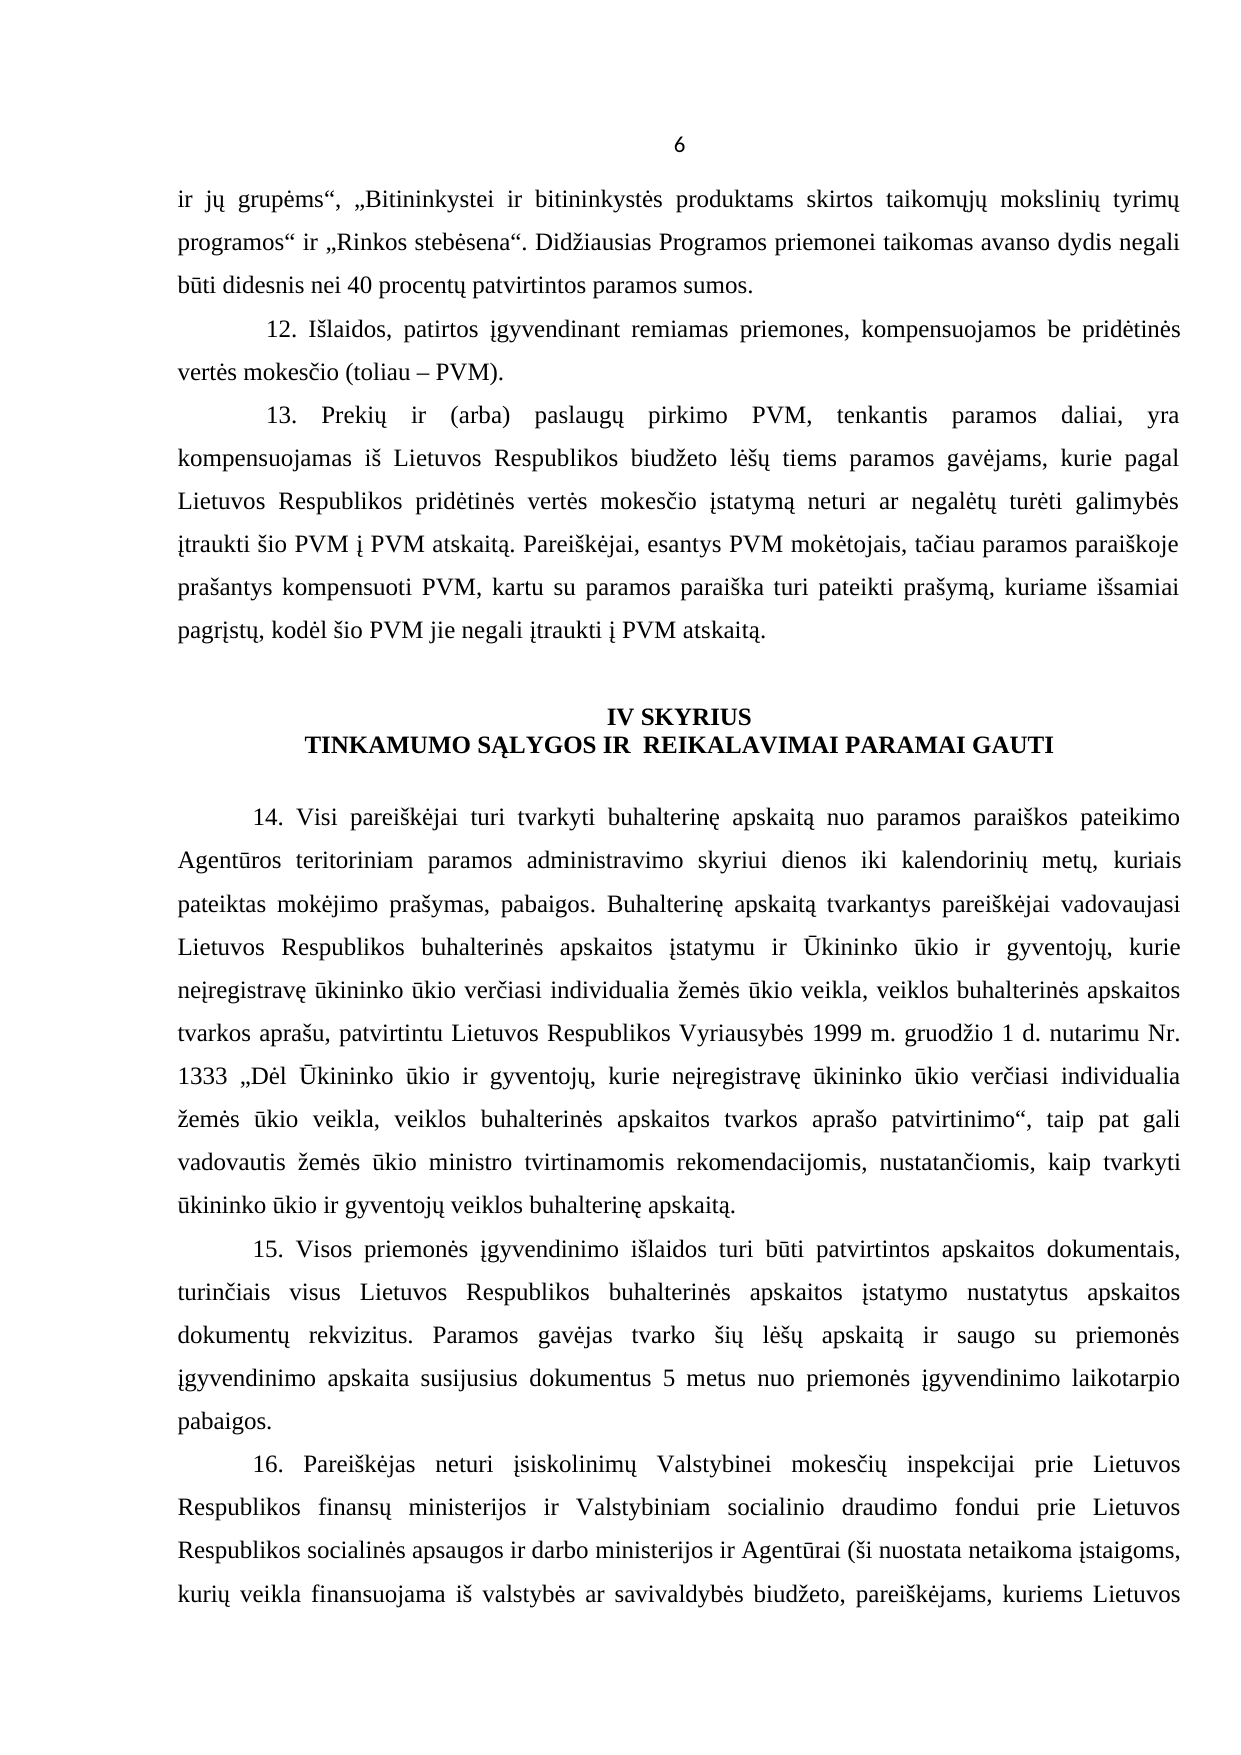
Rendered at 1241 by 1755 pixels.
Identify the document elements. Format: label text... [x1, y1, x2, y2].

text 14. Visi pareiškėjai turi tvarkyti buhalterinę apskaitą nuo paramos paraiškos pateikimo Agentūros teritoriniam paramos administravimo skyriui dienos iki kalendorinių metų, kuriais pateiktas mokėjimo prašymas, pabaigos. Buhalterinę apskaitą tvarkantys pareiškėjai vadovaujasi Lietuvos Respublikos buhalterinės apskaitos įstatymu ir Ūkininko ūkio ir gyventojų, kurie neįregistravę ūkininko ūkio verčiasi individualia žemės ūkio veikla, veiklos buhalterinės apskaitos tvarkos aprašu, patvirtintu Lietuvos Respublikos Vyriausybės 1999 m. gruodžio 1 d. nutarimu Nr. 1333 „Dėl Ūkininko ūkio ir gyventojų, kurie neįregistravę ūkininko ūkio verčiasi individualia žemės ūkio veikla, veiklos buhalterinės apskaitos tvarkos aprašo patvirtinimo“, taip pat gali vadovautis žemės ūkio ministro tvirtinamomis rekomendacijomis, nustatančiomis, kaip tvarkyti ūkininko ūkio ir gyventojų veiklos buhalterinę apskaitą. [177, 802, 1181, 1219]
text ir jų grupėms“, „Bitininkystei ir bitininkystės produktams skirtos taikomųjų mokslinių tyrimų programos“ ir „Rinkos stebėsena“. Didžiausias Programos priemonei taikomas avanso dydis negali būti didesnis nei 40 procentų patvirtintos paramos sumos. [177, 184, 1181, 299]
text 15. Visos priemonės įgyvendinimo išlaidos turi būti patvirtintos apskaitos dokumentais, turinčiais visus Lietuvos Respublikos buhalterinės apskaitos įstatymo nustatytus apskaitos dokumentų rekvizitus. Paramos gavėjas tvarko šių lėšų apskaitą ir saugo su priemonės įgyvendinimo apskaita susijusius dokumentus 5 metus nuo priemonės įgyvendinimo laikotarpio pabaigos. [177, 1234, 1181, 1435]
text IV SKYRIUS [177, 702, 1181, 731]
text 16. Pareiškėjas neturi įsiskolinimų Valstybinei mokesčių inspekcijai prie Lietuvos Respublikos finansų ministerijos ir Valstybiniam socialinio draudimo fondui prie Lietuvos Respublikos socialinės apsaugos ir darbo ministerijos ir Agentūrai (ši nuostata netaikoma įstaigoms, kurių veikla finansuojama iš valstybės ar savivaldybės biudžeto, pareiškėjams, kuriems Lietuvos [177, 1449, 1181, 1607]
text TINKAMUMO SĄLYGOS ir REIKALAVIMAI PARAMAI GAUTI [177, 731, 1181, 759]
text 13. Prekių ir (arba) paslaugų pirkimo PVM, tenkantis paramos daliai, yra kompensuojamas iš Lietuvos Respublikos biudžeto lėšų tiems paramos gavėjams, kurie pagal Lietuvos Respublikos pridėtinės vertės mokesčio įstatymą neturi ar negalėtų turėti galimybės įtraukti šio PVM į PVM atskaitą. Pareiškėjai, esantys PVM mokėtojais, tačiau paramos paraiškoje prašantys kompensuoti PVM, kartu su paramos paraiška turi pateikti prašymą, kuriame išsamiai pagrįstų, kodėl šio PVM jie negali įtraukti į PVM atskaitą. [177, 400, 1181, 644]
text 12. Išlaidos, patirtos įgyvendinant remiamas priemones, kompensuojamos be pridėtinės vertės mokesčio (toliau – PVM). [177, 314, 1181, 386]
